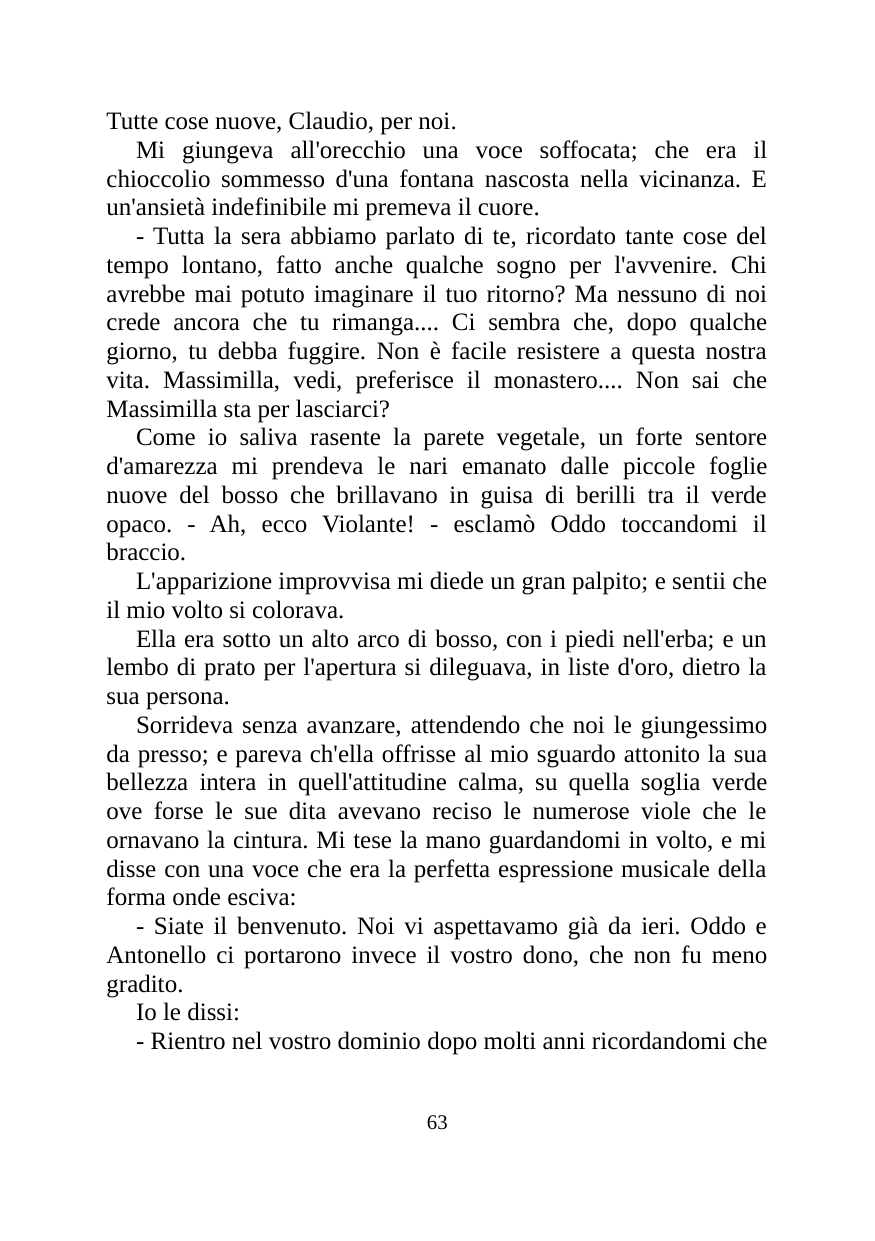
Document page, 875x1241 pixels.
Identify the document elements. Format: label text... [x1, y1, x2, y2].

text Io le dissi: [106, 997, 768, 1026]
text Mi giungeva all'orecchio una voce soffocata; che era il chioccolio sommesso d'una fontana nascosta nella vicinanza. E un'ansietà indefinibile mi premeva il cuore. [106, 135, 768, 221]
text Come io saliva rasente la parete vegetale, un forte sentore d'amarezza mi prendeva le nari emanato dalle piccole foglie nuove del bosso che brillavano in guisa di berilli tra il verde opaco. - Ah, ecco Violante! - esclamò Oddo toccandomi il braccio. [106, 422, 768, 566]
text - Tutta la sera abbiamo parlato di te, ricordato tante cose del tempo lontano, fatto anche qualche sogno per l'avvenire. Chi avrebbe mai potuto imaginare il tuo ritorno? Ma nessuno di noi crede ancora che tu rimanga.... Ci sembra che, dopo qualche giorno, tu debba fuggire. Non è facile resistere a questa nostra vita. Massimilla, vedi, preferisce il monastero.... Non sai che Massimilla sta per lasciarci? [106, 221, 768, 422]
text Sorrideva senza avanzare, attendendo che noi le giungessimo da presso; e pareva ch'ella offrisse al mio sguardo attonito la sua bellezza intera in quell'attitudine calma, su quella soglia verde ove forse le sue dita avevano reciso le numerose viole che le ornavano la cintura. Mi tese la mano guardandomi in volto, e mi disse con una voce che era la perfetta espressione musicale della forma onde esciva: [106, 710, 768, 911]
text Ella era sotto un alto arco di bosso, con i piedi nell'erba; e un lembo di prato per l'apertura si dileguava, in liste d'oro, dietro la sua persona. [106, 624, 768, 710]
text - Siate il benvenuto. Noi vi aspettavamo già da ieri. Oddo e Antonello ci portarono invece il vostro dono, che non fu meno gradito. [106, 911, 768, 997]
text L'apparizione improvvisa mi diede un gran palpito; e sentii che il mio volto si colorava. [106, 566, 768, 624]
text - Rientro nel vostro dominio dopo molti anni ricordandomi che [106, 1026, 768, 1055]
text Tutte cose nuove, Claudio, per noi. [106, 106, 768, 135]
